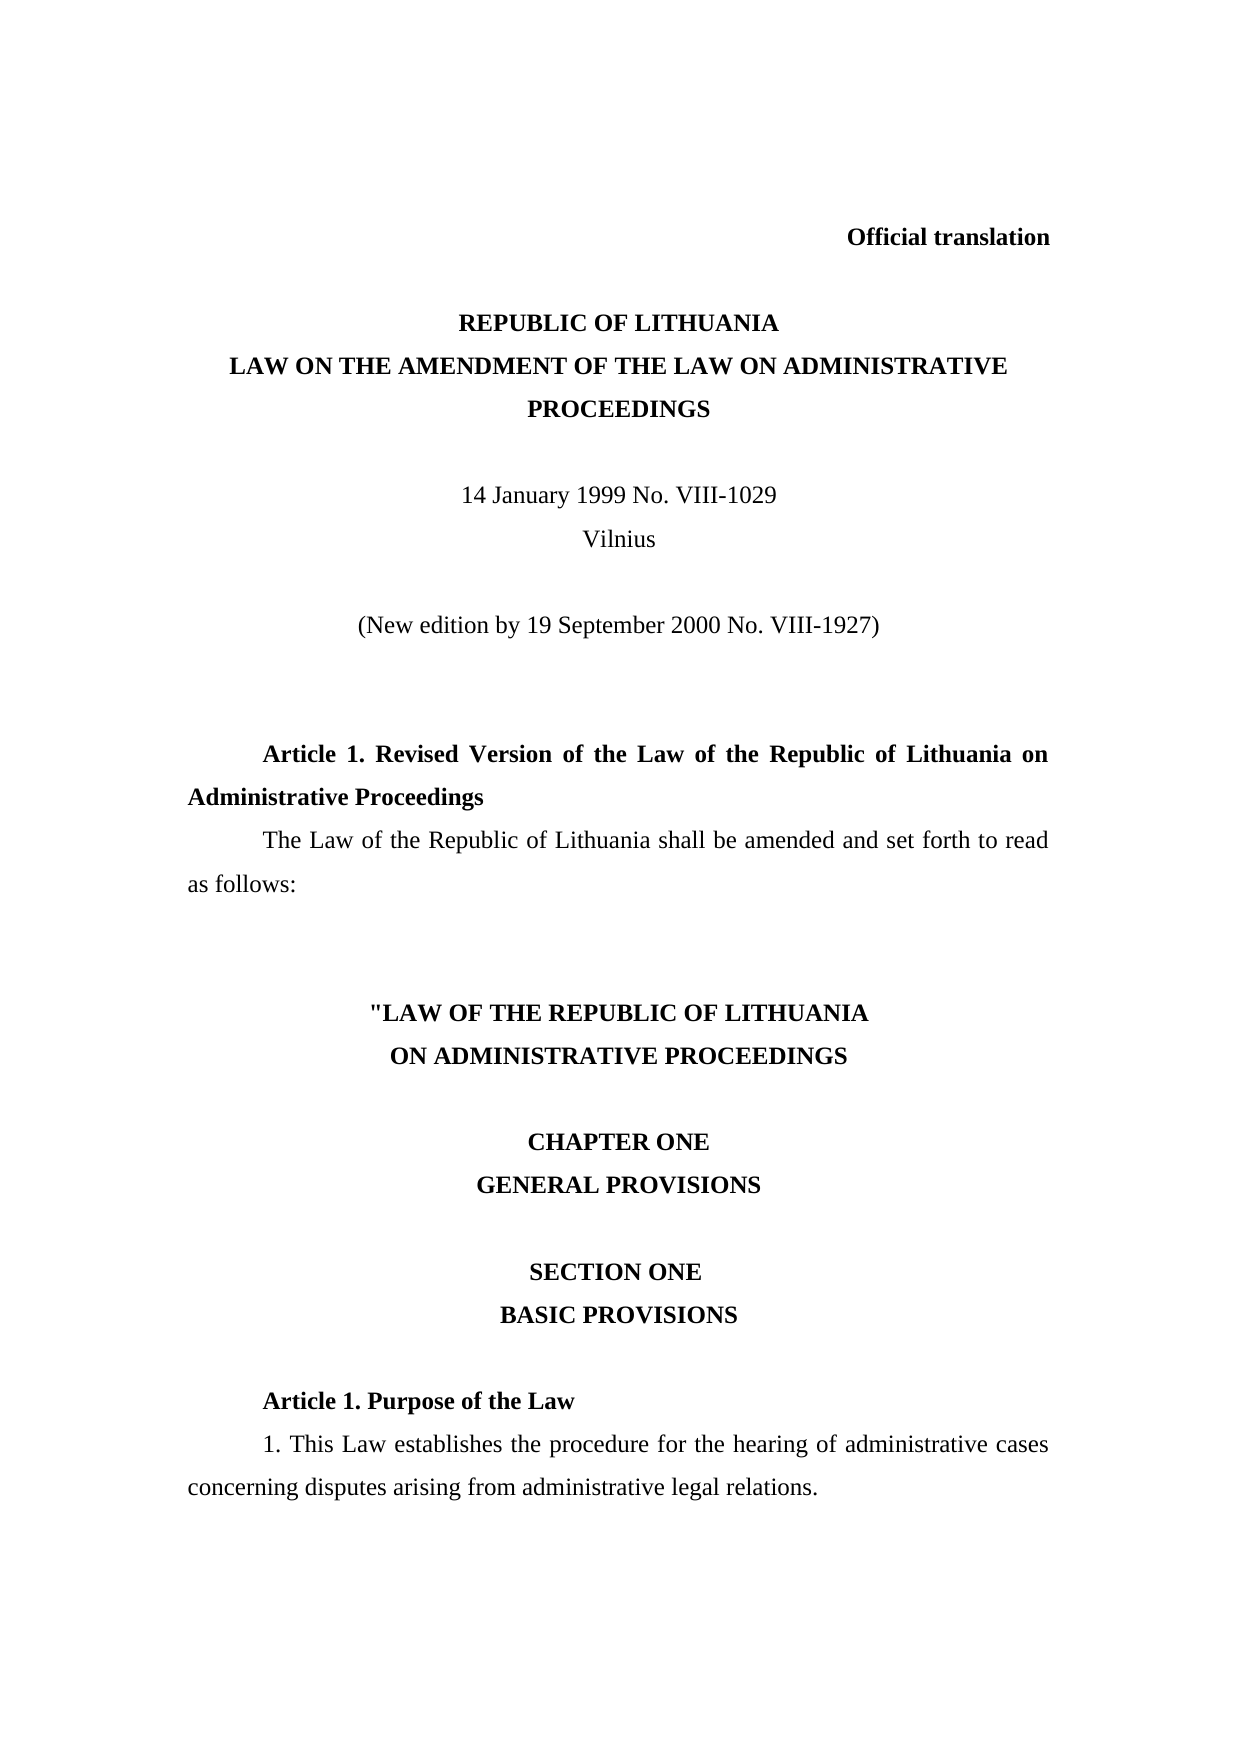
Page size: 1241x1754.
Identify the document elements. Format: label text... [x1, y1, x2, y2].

text 14 January 1999 No. VIII-1029 [187, 481, 1050, 509]
text GENERAL PROVISIONS [187, 1171, 1050, 1199]
text "LAW OF THE REPUBLIC OF LITHUANIA [187, 998, 1050, 1027]
text 1. This Law establishes the procedure for the hearing of administrative cases concerning disputes arising from administrative legal relations. [187, 1429, 1050, 1501]
text Official translation [187, 222, 1050, 251]
text Article 1. Revised Version of the Law of the Republic of Lithuania on Administrative Proceedings [187, 739, 1050, 811]
text Article 1. Purpose of the Law [187, 1386, 1050, 1415]
text SECTION ONE [187, 1257, 1050, 1286]
text LAW ON THE AMENDMENT OF THE LAW ON ADMINISTRATIVE PROCEEDINGS [187, 351, 1050, 423]
text Vilnius [187, 524, 1050, 552]
text REPUBLIC OF LITHUANIA [187, 308, 1050, 337]
text ON ADMINISTRATIVE PROCEEDINGS [187, 1041, 1050, 1070]
text BASIC PROVISIONS [187, 1300, 1050, 1329]
text (New edition by 19 September 2000 No. VIII-1927) [187, 610, 1050, 639]
text CHAPTER ONE [187, 1127, 1050, 1156]
text The Law of the Republic of Lithuania shall be amended and set forth to read as follows: [187, 826, 1050, 897]
